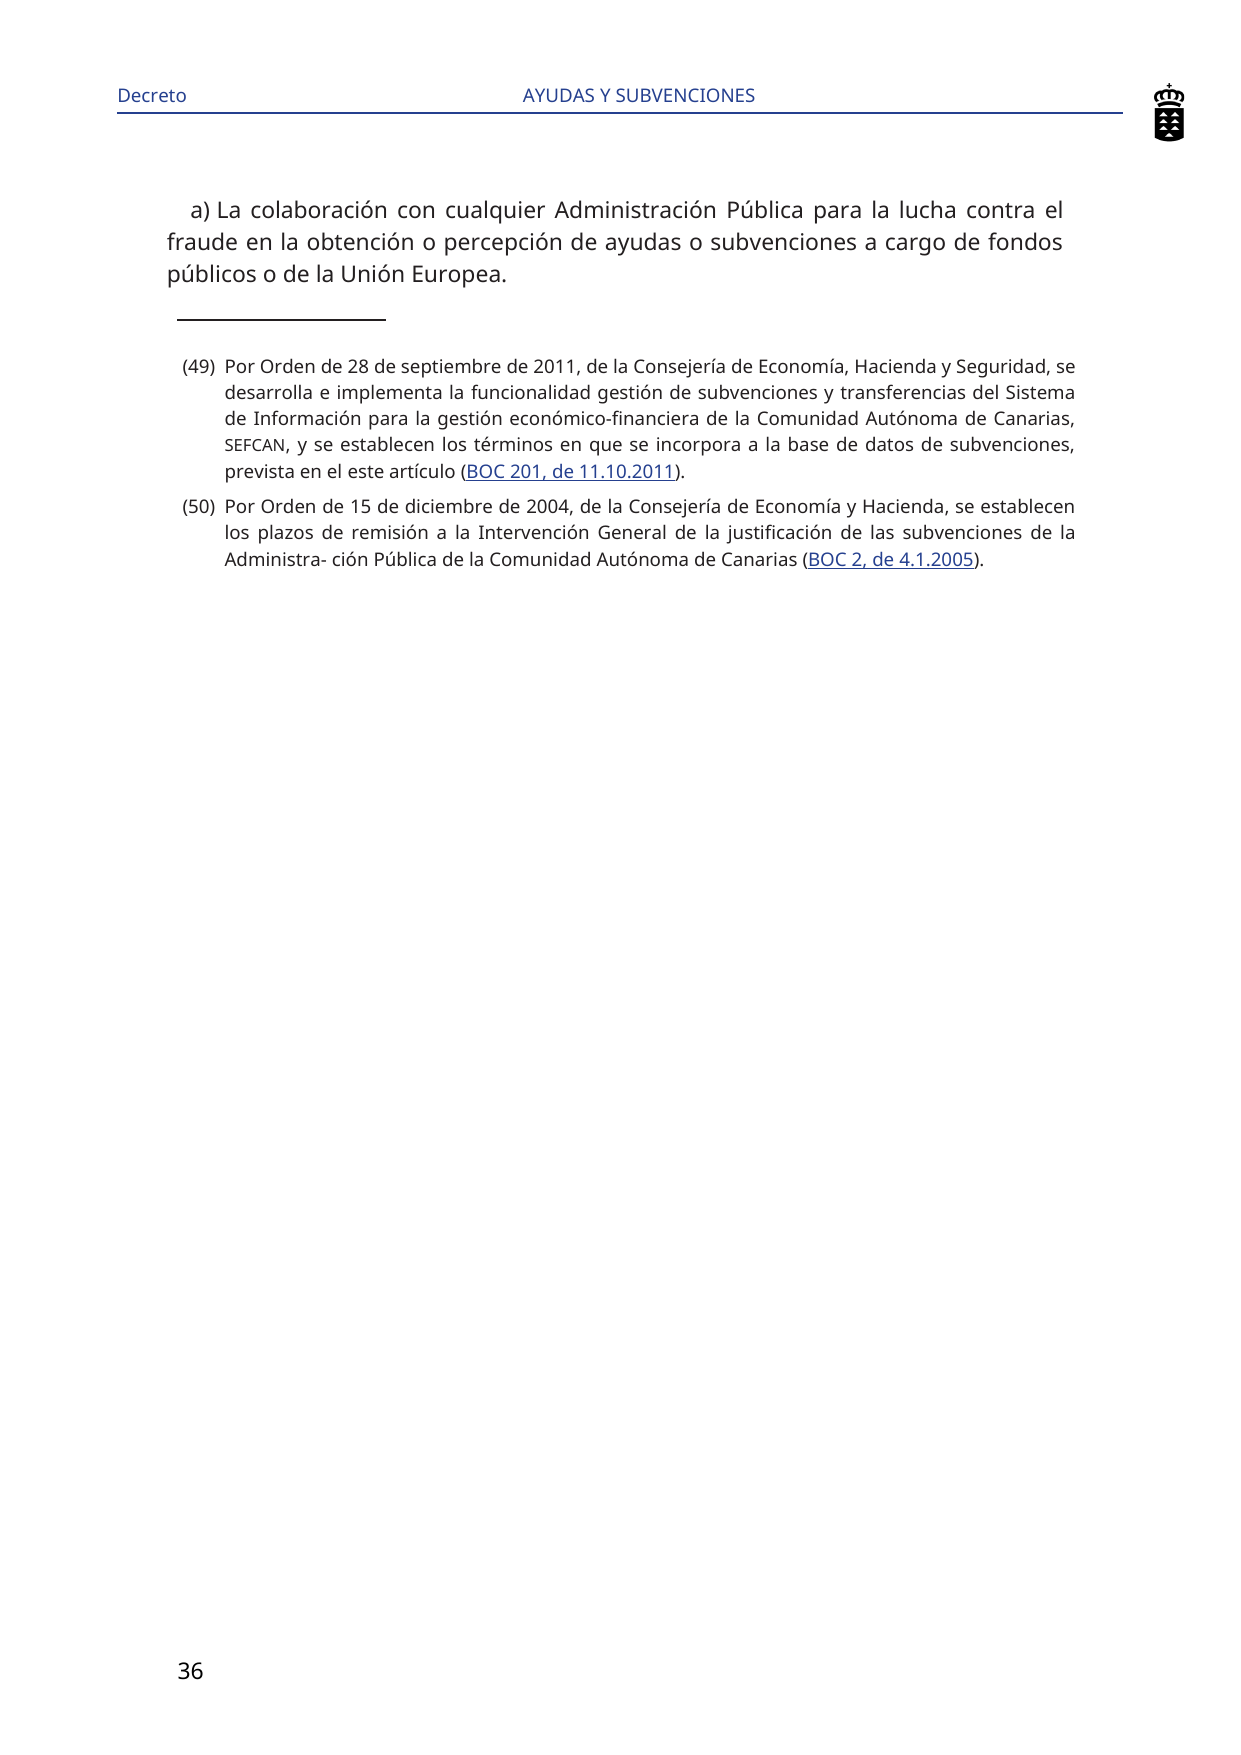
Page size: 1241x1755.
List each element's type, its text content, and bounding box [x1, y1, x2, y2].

list Por Orden de 28 de septiembre de 2011, de la Consejería de Economía, Hacienda y Seguridad, se desarrolla e implementa la funcionalidad gestión de subvenciones y transferencias del Sistema de Información para la gestión económico-financiera de la Comunidad Autónoma de Canarias, SEFCAN, y se establecen los términos en que se incorpora a la base de datos de subvenciones, prevista en el este artículo (BOC 201, de 11.10.2011). [182, 353, 1076, 483]
list Por Orden de 15 de diciembre de 2004, de la Consejería de Economía y Hacienda, se establecen los plazos de remisión a la Intervención General de la justificación de las subvenciones de la Administra- ción Pública de la Comunidad Autónoma de Canarias (BOC 2, de 4.1.2005). [182, 493, 1076, 571]
list La colaboración con cualquier Administración Pública para la lucha contra el fraude en la obtención o percepción de ayudas o subvenciones a cargo de fondos públicos o de la Unión Europea. [167, 194, 1064, 289]
